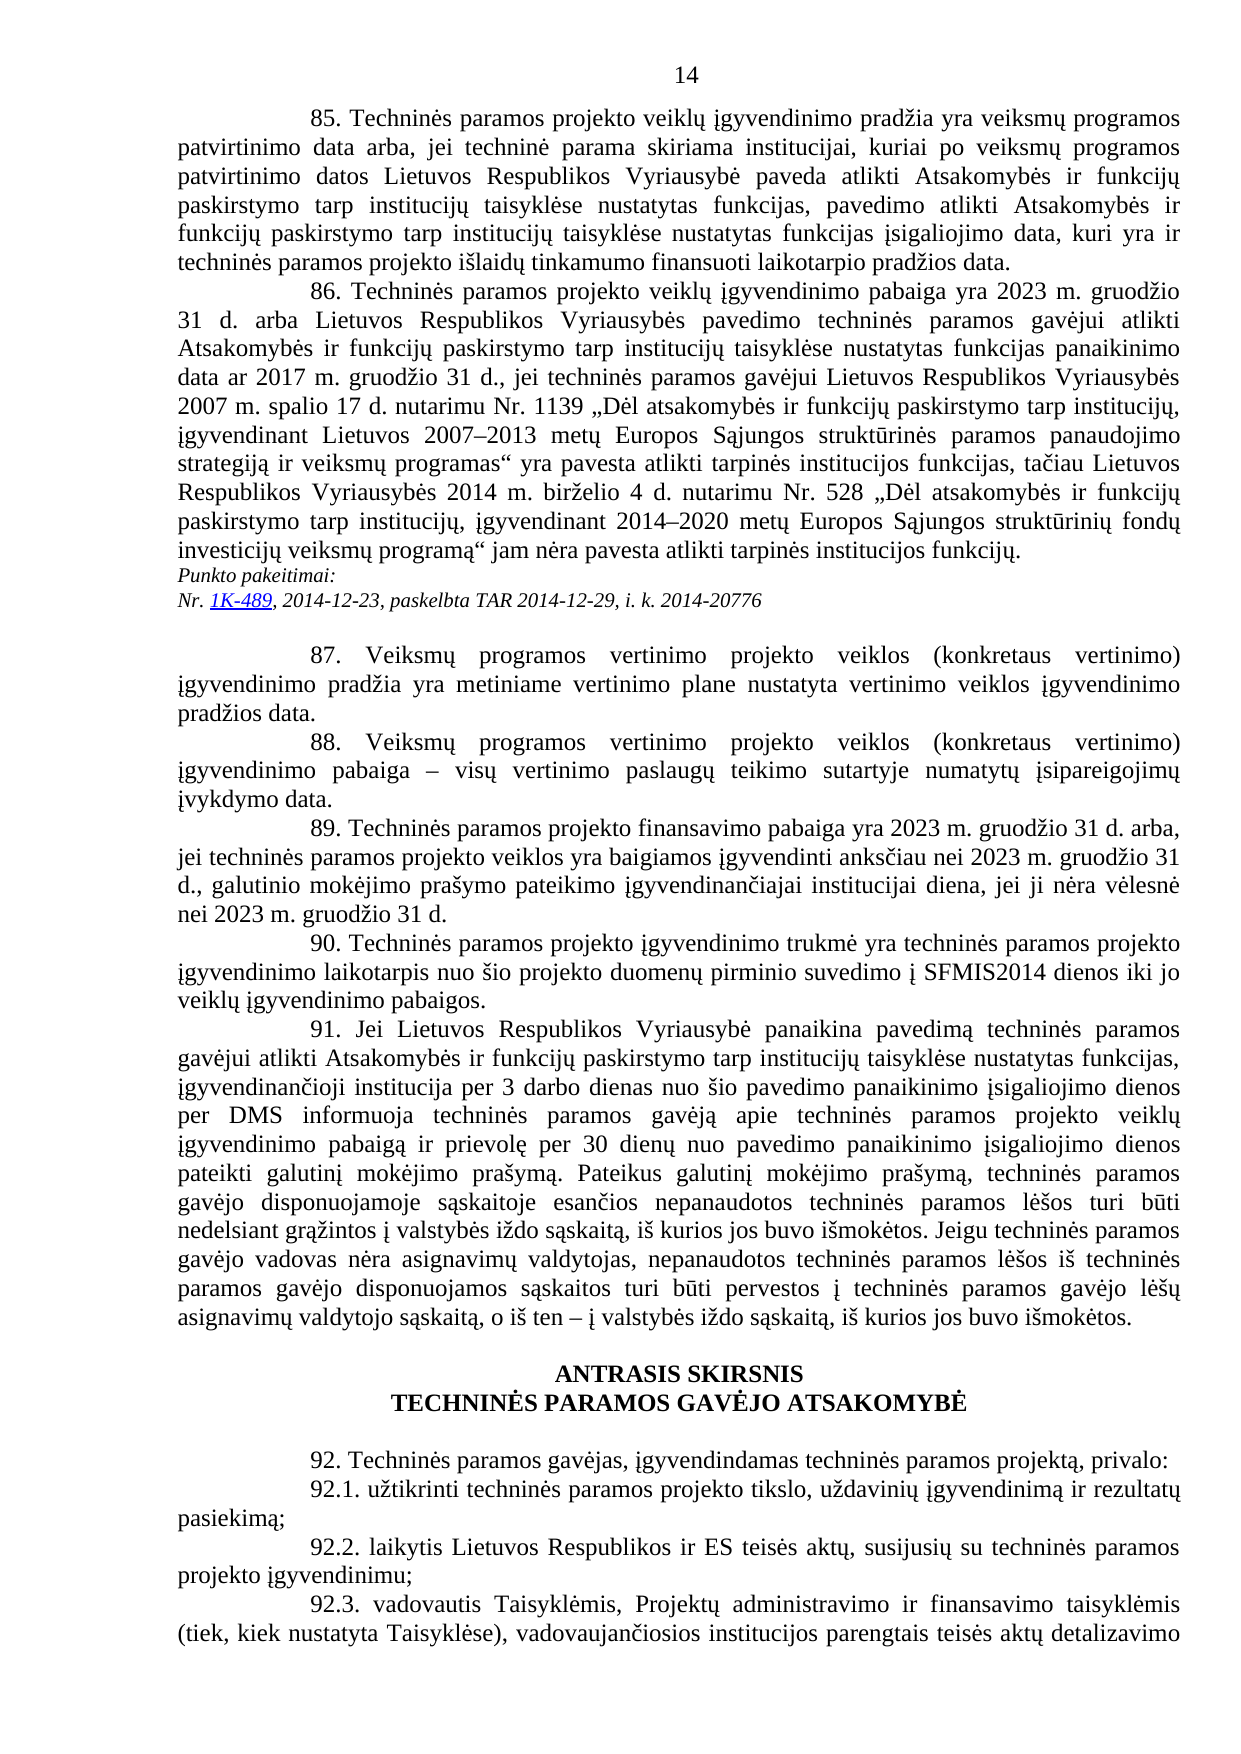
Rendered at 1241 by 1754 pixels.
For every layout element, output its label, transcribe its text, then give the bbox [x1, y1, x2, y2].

text 91. Jei Lietuvos Respublikos Vyriausybė panaikina pavedimą techninės paramos gavėjui atlikti Atsakomybės ir funkcijų paskirstymo tarp institucijų taisyklėse nustatytas funkcijas, įgyvendinančioji institucija per 3 darbo dienas nuo šio pavedimo panaikinimo įsigaliojimo dienos per DMS informuoja techninės paramos gavėją apie techninės paramos projekto veiklų įgyvendinimo pabaigą ir prievolę per 30 dienų nuo pavedimo panaikinimo įsigaliojimo dienos pateikti galutinį mokėjimo prašymą. Pateikus galutinį mokėjimo prašymą, techninės paramos gavėjo disponuojamoje sąskaitoje esančios nepanaudotos techninės paramos lėšos turi būti nedelsiant grąžintos į valstybės iždo sąskaitą, iš kurios jos buvo išmokėtos. Jeigu techninės paramos gavėjo vadovas nėra asignavimų valdytojas, nepanaudotos techninės paramos lėšos iš techninės paramos gavėjo disponuojamos sąskaitos turi būti pervestos į techninės paramos gavėjo lėšų asignavimų valdytojo sąskaitą, o iš ten – į valstybės iždo sąskaitą, iš kurios jos buvo išmokėtos. [177, 1014, 1181, 1330]
text ANTRASIS SKIRSNIS [177, 1359, 1181, 1388]
text 90. Techninės paramos projekto įgyvendinimo trukmė yra techninės paramos projekto įgyvendinimo laikotarpis nuo šio projekto duomenų pirminio suvedimo į SFMIS2014 dienos iki jo veiklų įgyvendinimo pabaigos. [177, 928, 1181, 1014]
text Nr. 1K-489, 2014-12-23, paskelbta TAR 2014-12-29, i. k. 2014-20776 [177, 587, 1181, 612]
text 92.3. vadovautis Taisyklėmis, Projektų administravimo ir finansavimo taisyklėmis (tiek, kiek nustatyta Taisyklėse), vadovaujančiosios institucijos parengtais teisės aktų detalizavimo [177, 1589, 1181, 1647]
text Punkto pakeitimai: [177, 563, 1181, 587]
text 85. Techninės paramos projekto veiklų įgyvendinimo pradžia yra veiksmų programos patvirtinimo data arba, jei techninė parama skiriama institucijai, kuriai po veiksmų programos patvirtinimo datos Lietuvos Respublikos Vyriausybė paveda atlikti Atsakomybės ir funkcijų paskirstymo tarp institucijų taisyklėse nustatytas funkcijas, pavedimo atlikti Atsakomybės ir funkcijų paskirstymo tarp institucijų taisyklėse nustatytas funkcijas įsigaliojimo data, kuri yra ir techninės paramos projekto išlaidų tinkamumo finansuoti laikotarpio pradžios data. [177, 103, 1181, 276]
text 86. Techninės paramos projekto veiklų įgyvendinimo pabaiga yra 2023 m. gruodžio 31 d. arba Lietuvos Respublikos Vyriausybės pavedimo techninės paramos gavėjui atlikti Atsakomybės ir funkcijų paskirstymo tarp institucijų taisyklėse nustatytas funkcijas panaikinimo data ar 2017 m. gruodžio 31 d., jei techninės paramos gavėjui Lietuvos Respublikos Vyriausybės 2007 m. spalio 17 d. nutarimu Nr. 1139 „Dėl atsakomybės ir funkcijų paskirstymo tarp institucijų, įgyvendinant Lietuvos 2007–2013 metų Europos Sąjungos struktūrinės paramos panaudojimo strategiją ir veiksmų programas“ yra pavesta atlikti tarpinės institucijos funkcijas, tačiau Lietuvos Respublikos Vyriausybės 2014 m. birželio 4 d. nutarimu Nr. 528 „Dėl atsakomybės ir funkcijų paskirstymo tarp institucijų, įgyvendinant 2014–2020 metų Europos Sąjungos struktūrinių fondų investicijų veiksmų programą“ jam nėra pavesta atlikti tarpinės institucijos funkcijų. [177, 276, 1181, 563]
text 92.1. užtikrinti techninės paramos projekto tikslo, uždavinių įgyvendinimą ir rezultatų pasiekimą; [177, 1474, 1181, 1532]
text 88. Veiksmų programos vertinimo projekto veiklos (konkretaus vertinimo) įgyvendinimo pabaiga – visų vertinimo paslaugų teikimo sutartyje numatytų įsipareigojimų įvykdymo data. [177, 727, 1181, 813]
text 89. Techninės paramos projekto finansavimo pabaiga yra 2023 m. gruodžio 31 d. arba, jei techninės paramos projekto veiklos yra baigiamos įgyvendinti anksčiau nei 2023 m. gruodžio 31 d., galutinio mokėjimo prašymo pateikimo įgyvendinančiajai institucijai diena, jei ji nėra vėlesnė nei 2023 m. gruodžio 31 d. [177, 813, 1181, 928]
text 92.2. laikytis Lietuvos Respublikos ir ES teisės aktų, susijusių su techninės paramos projekto įgyvendinimu; [177, 1532, 1181, 1589]
text TECHNINĖS PARAMOS GAVĖJO ATSAKOMYBĖ [177, 1388, 1181, 1417]
text 87. Veiksmų programos vertinimo projekto veiklos (konkretaus vertinimo) įgyvendinimo pradžia yra metiniame vertinimo plane nustatyta vertinimo veiklos įgyvendinimo pradžios data. [177, 640, 1181, 727]
text 92. Techninės paramos gavėjas, įgyvendindamas techninės paramos projektą, privalo: [177, 1445, 1181, 1474]
